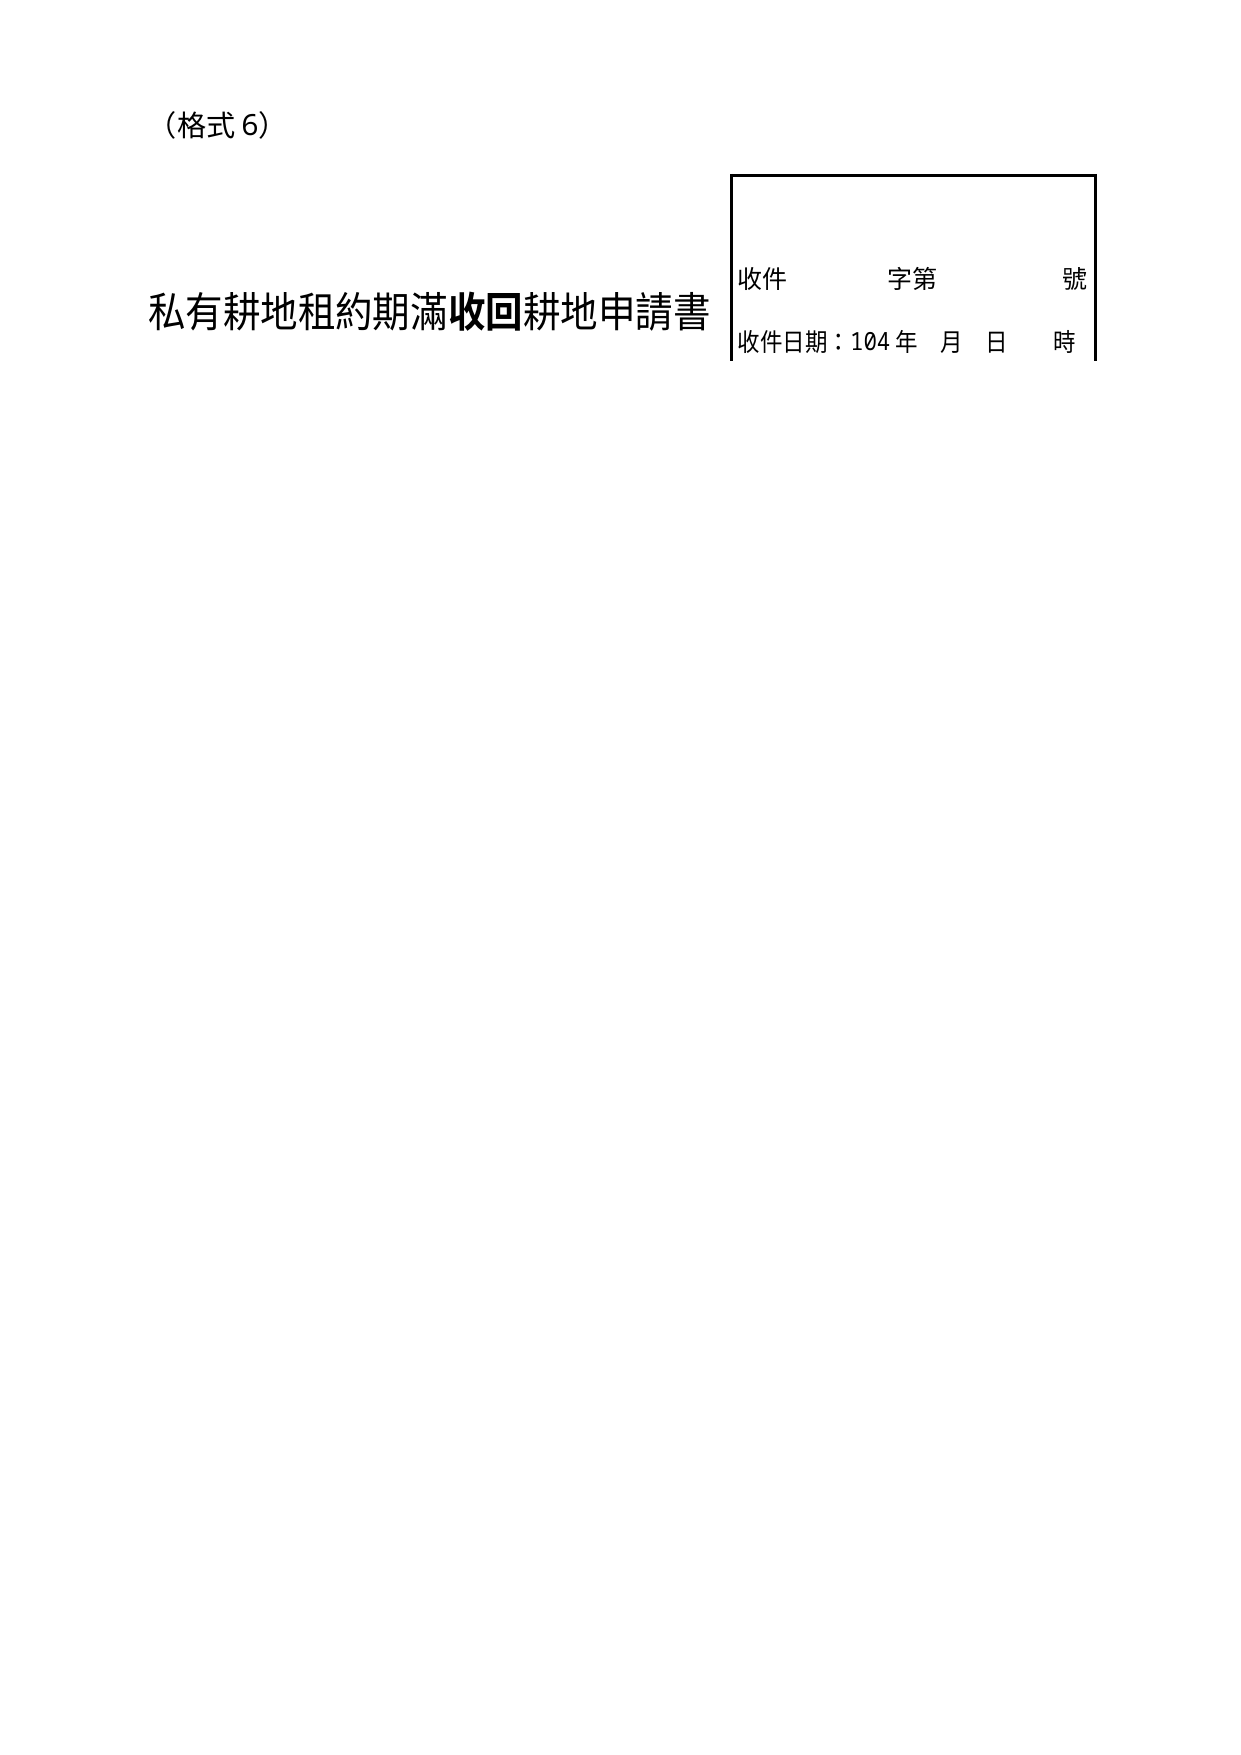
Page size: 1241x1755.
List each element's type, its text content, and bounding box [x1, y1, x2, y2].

table_header 收件 字第 號 收件日期：104年 月 日 時 [733, 177, 1094, 361]
table_header 私有耕地租約期滿收回耕地申請書 [145, 174, 730, 361]
text （格式6） [262, 111, 1093, 136]
text （格式6） [148, 111, 173, 136]
text （格式6） [169, 111, 183, 136]
text （格式6） [185, 111, 265, 136]
